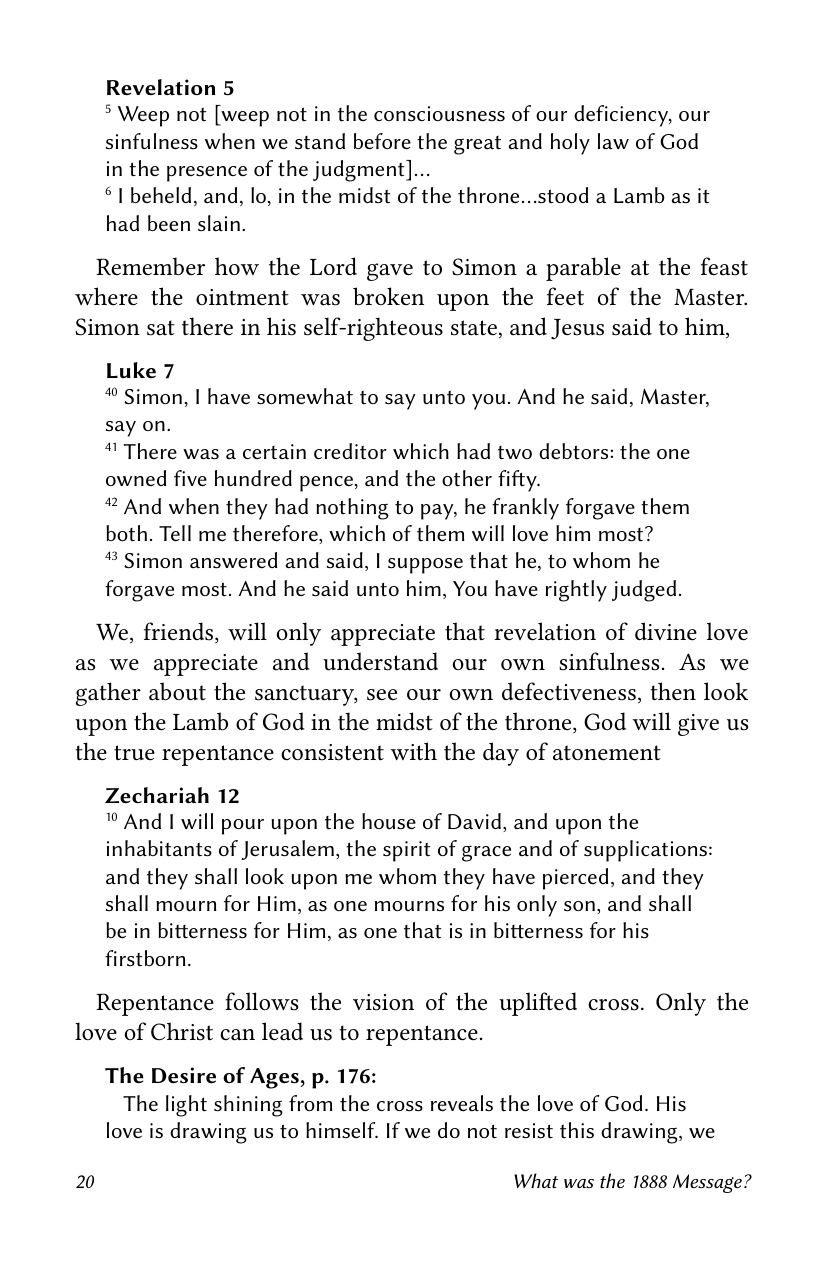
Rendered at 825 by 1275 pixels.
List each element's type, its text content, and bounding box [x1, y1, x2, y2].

text 41 There was a certain creditor which had two debtors: the one owned five hundred pence, and the other fifty. [105, 439, 720, 492]
text 42 And when they had nothing to pay, he frankly forgave them both. Tell me therefore, which of them will love him most? [105, 493, 720, 547]
text 43 Simon answered and said, I suppose that he, to whom he forgave most. And he said unto him, You have rightly judged. [105, 548, 720, 602]
text Remember how the Lord gave to Simon a parable at the feast where the ointment was broken upon the feet of the Master. Simon sat there in his self-righteous state, and Jesus said to him, [75, 253, 750, 341]
text Repentance follows the vision of the uplifted cross. Only the love of Christ can lead us to repentance. [75, 988, 750, 1047]
text The light shining from the cross reveals the love of God. His love is drawing us to himself. If we do not resist this drawing, we [105, 1091, 720, 1144]
text 10 And I will pour upon the house of David, and upon the inhabitants of Jerusalem, the spirit of grace and of supplications: and they shall look upon me whom they have pierced, and they shall mourn for Him, as one mourns for his only son, and shall be in bitterness for Him, as one that is in bitterness for his firstborn. [105, 809, 720, 972]
text Luke 7 [105, 358, 750, 384]
text We, friends, will only appreciate that revelation of divine love as we appreciate and understand our own sinfulness. As we gather about the sanctuary, see our own defectiveness, then look upon the Lamb of God in the midst of the throne, God will give us the true repentance consistent with the day of atonement [75, 618, 750, 766]
text 6 I beheld, and, lo, in the midst of the throne...stood a Lamb as it had been slain. [105, 183, 720, 237]
text Revelation 5 [105, 75, 750, 101]
text 5 Weep not [weep not in the consciousness of our deficiency, our sinfulness when we stand before the great and holy law of God in the presence of the judgment]… [105, 101, 720, 182]
text 40 Simon, I have somewhat to say unto you. And he said, Master, say on. [105, 384, 720, 437]
text Zechariah 12 [105, 783, 750, 809]
text The Desire of Ages, p. 176: [105, 1063, 750, 1089]
